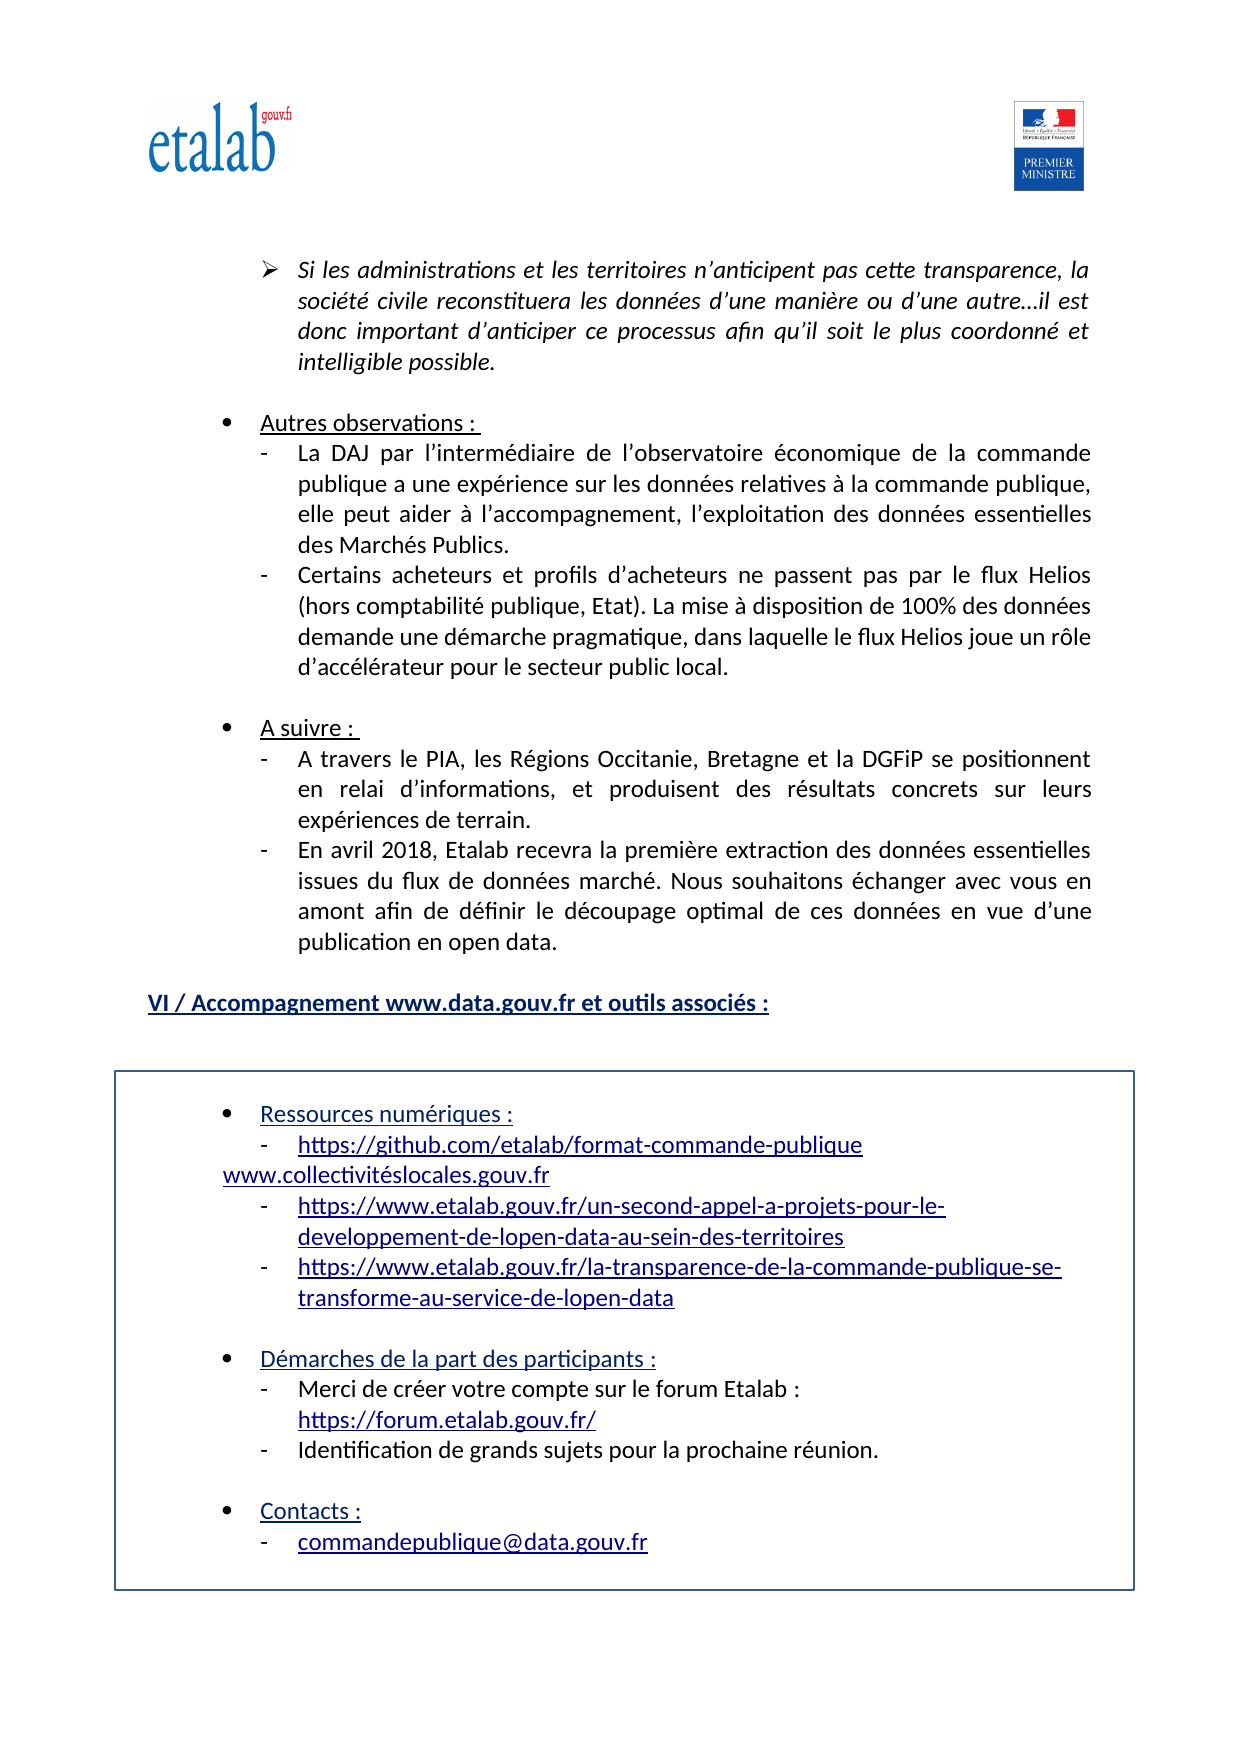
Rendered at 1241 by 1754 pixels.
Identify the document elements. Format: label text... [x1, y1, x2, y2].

picture [1010, 98, 1087, 194]
list A suivre : [223, 712, 1093, 743]
list En avril 2018, Etalab recevra la première extraction des données essentielles issues du flux de données marché. Nous souhaitons échanger avec vous en amont afin de définir le découpage optimal de ces données en vue d’une publication en open data. [260, 834, 1093, 956]
list Contacts : [223, 1495, 1093, 1526]
text VI / Accompagnement www.data.gouv.fr et outils associés : [148, 987, 1093, 1017]
picture [147, 98, 292, 126]
list https://www.etalab.gouv.fr/un-second-appel-a-projets-pour-le-developpement-de-lopen-data-au-sein-des-territoires [260, 1190, 1093, 1251]
list Autres observations : [223, 407, 1093, 438]
list A travers le PIA, les Régions Occitanie, Bretagne et la DGFiP se positionnent en relai d’informations, et produisent des résultats concrets sur leurs expériences de terrain. [260, 743, 1093, 834]
list Démarches de la part des participants : [223, 1343, 1093, 1373]
list Ressources numériques : [223, 1099, 1093, 1129]
list Si les administrations et les territoires n’anticipent pas cette transparence, la société civile reconstituera les données d’une manière ou d’une autre…il est donc important d’anticiper ce processus afin qu’il soit le plus coordonné et intelligible possible. [260, 254, 1093, 377]
list www.collectivitéslocales.gouv.fr [223, 1160, 1093, 1190]
list Merci de créer votre compte sur le forum Etalab : https://forum.etalab.gouv.fr/ [260, 1373, 1093, 1434]
list Identification de grands sujets pour la prochaine réunion. [260, 1434, 1093, 1465]
list commandepublique@data.gouv.fr [260, 1526, 1093, 1556]
list https://www.etalab.gouv.fr/la-transparence-de-la-commande-publique-se-transforme-au-service-de-lopen-data [260, 1251, 1093, 1312]
list https://github.com/etalab/format-commande-publique [260, 1129, 1093, 1160]
list Certains acheteurs et profils d’acheteurs ne passent pas par le flux Helios (hors comptabilité publique, Etat). La mise à disposition de 100% des données demande une démarche pragmatique, dans laquelle le flux Helios joue un rôle d’accélérateur pour le secteur public local. [260, 560, 1093, 682]
list La DAJ par l’intermédiaire de l’observatoire économique de la commande publique a une expérience sur les données relatives à la commande publique, elle peut aider à l’accompagnement, l’exploitation des données essentielles des Marchés Publics. [260, 438, 1093, 560]
